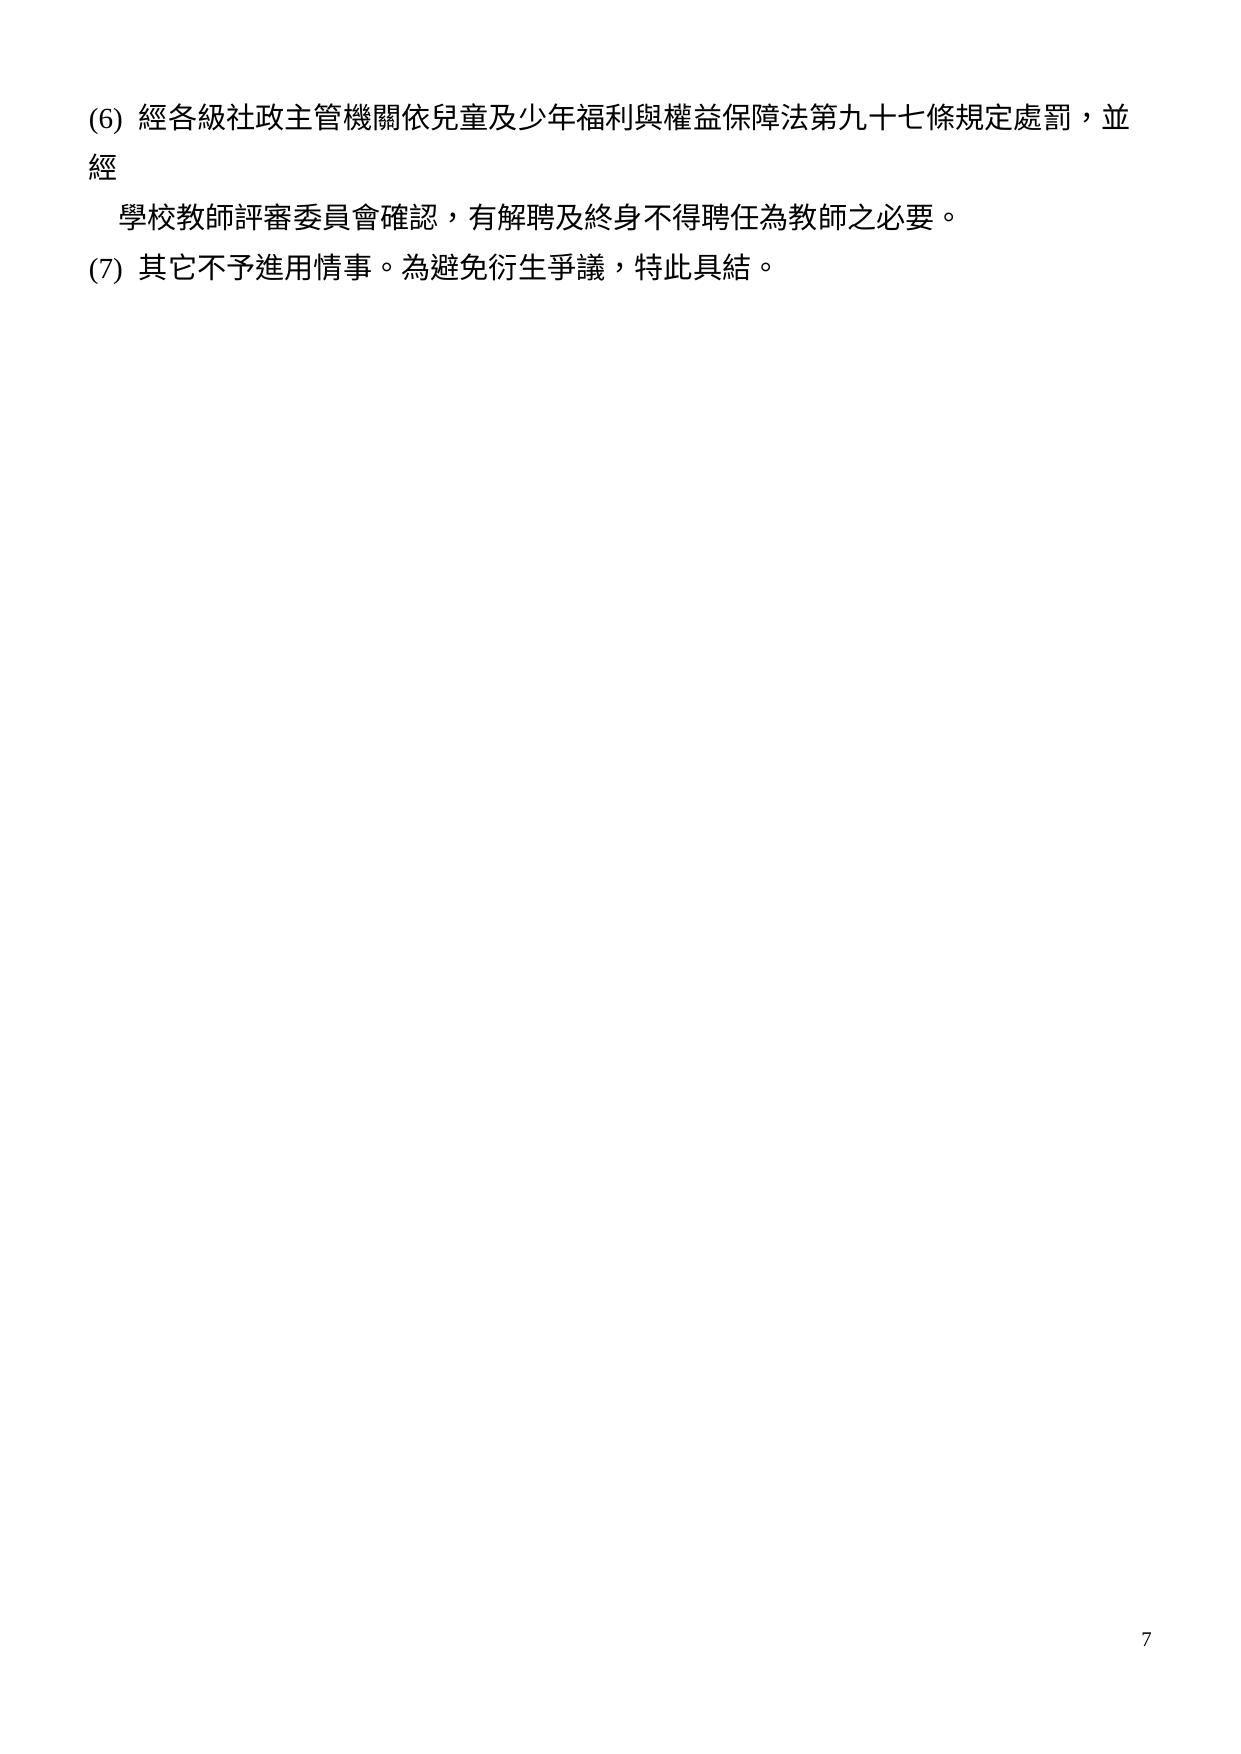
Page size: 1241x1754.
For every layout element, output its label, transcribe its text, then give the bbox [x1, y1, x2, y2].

text 學校教師評審委員會確認，有解聘及終身不得聘任為教師之必要。 [89, 189, 1152, 239]
text (6) 經各級社政主管機關依兒童及少年福利與權益保障法第九十七條規定處罰，並經 [89, 89, 1152, 189]
text (7) 其它不予進用情事。為避免衍生爭議，特此具結。 [89, 239, 1152, 289]
